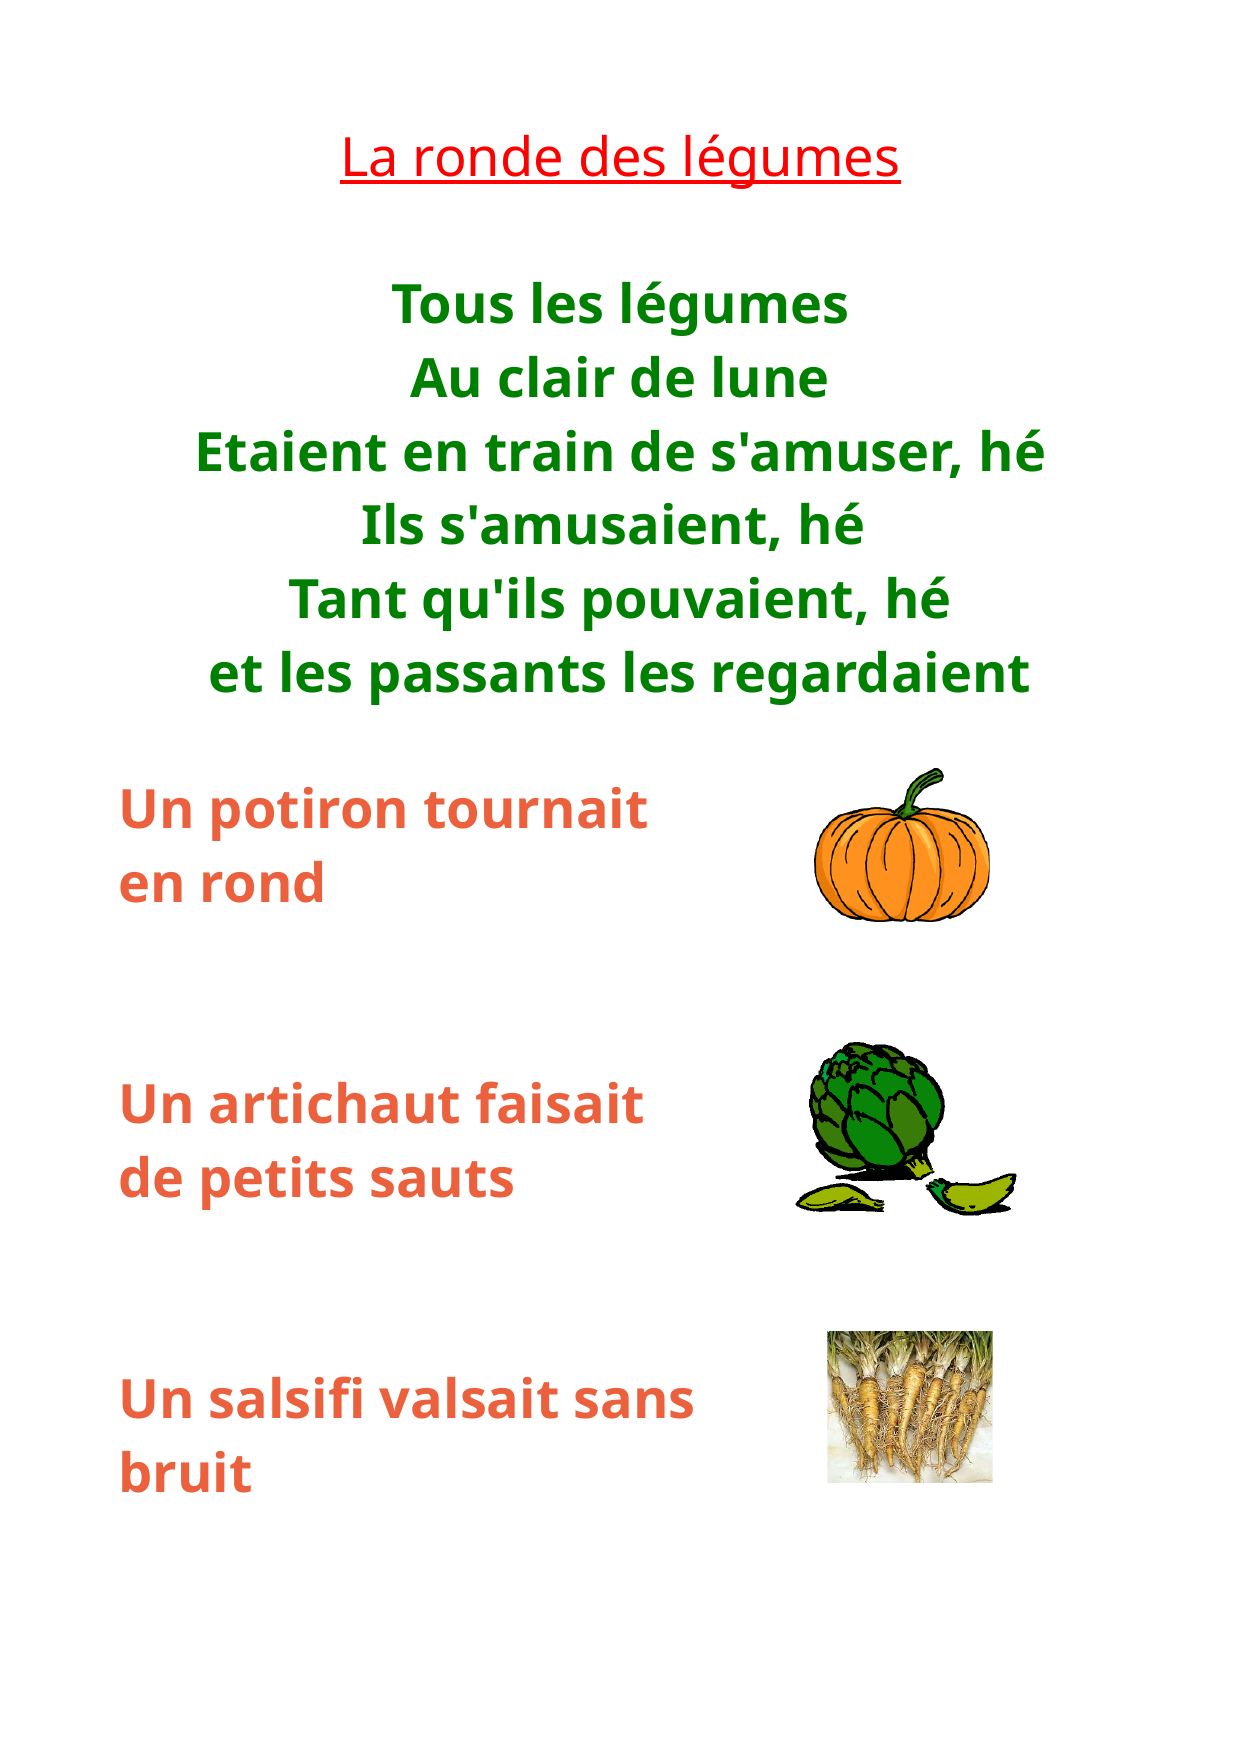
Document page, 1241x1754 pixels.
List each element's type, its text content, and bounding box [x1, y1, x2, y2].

text [993, 1360, 1122, 1434]
text et les passants les regardaient [118, 634, 1122, 708]
text [990, 844, 1122, 918]
picture [827, 1331, 993, 1483]
picture [789, 1037, 1023, 1233]
text Un potiron tournait [118, 770, 814, 844]
text en rond [118, 844, 814, 918]
text de petits sauts [118, 1139, 789, 1213]
text bruit [118, 1434, 1122, 1508]
text Tant qu'ils pouvaient, hé [118, 561, 1122, 634]
text Un salsifi valsait sans [118, 1360, 827, 1434]
text La ronde des légumes [118, 118, 1122, 192]
text Etaient en train de s'amuser, hé [118, 413, 1122, 487]
text Tous les légumes [118, 266, 1122, 339]
picture [814, 768, 990, 922]
text Un artichaut faisait [118, 1065, 789, 1139]
text [1023, 1139, 1122, 1213]
text Ils s'amusaient, hé [118, 487, 1122, 561]
text Au clair de lune [118, 339, 1122, 413]
text [1023, 1065, 1122, 1139]
text [990, 770, 1122, 844]
